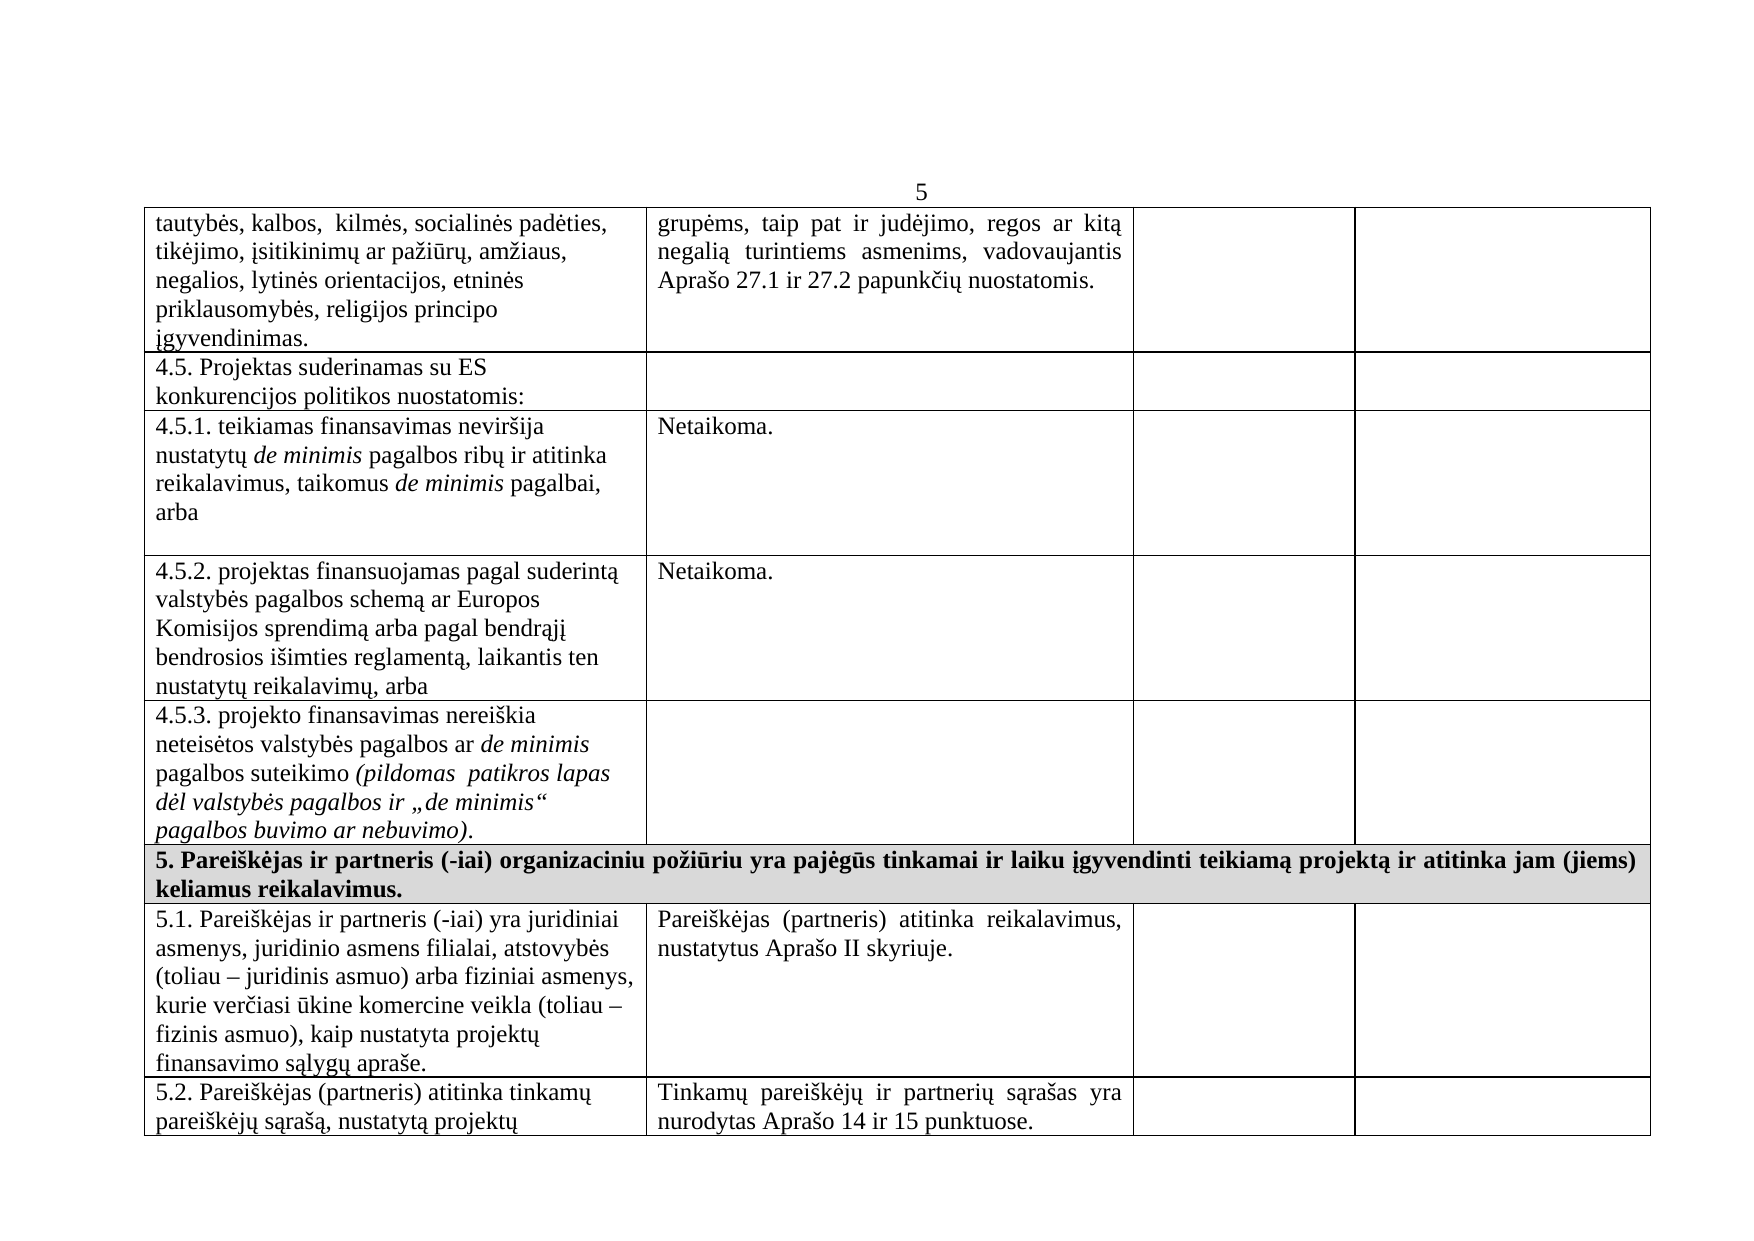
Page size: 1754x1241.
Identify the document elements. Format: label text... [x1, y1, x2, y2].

table_cell [1134, 1078, 1354, 1135]
table_cell [1134, 701, 1354, 844]
table_cell 5. Pareiškėjas ir partneris (-iai) organizaciniu požiūriu yra pajėgūs tinkamai ir laiku įgyvendinti teikiamą projektą ir atitinka jam (jiems) keliamus reikalavimus. [145, 845, 1650, 903]
table_cell 4.5.1. teikiamas finansavimas neviršija nustatytų de minimis pagalbos ribų ir atitinka reikalavimus, taikomus de minimis pagalbai, arba [145, 411, 646, 555]
table_cell [1134, 904, 1354, 1076]
table_cell Pareiškėjas (partneris) atitinka reikalavimus, nustatytus Aprašo II skyriuje. [647, 904, 1133, 1076]
table_cell 5.2. Pareiškėjas (partneris) atitinka tinkamų pareiškėjų sąrašą, nustatytą projektų [145, 1078, 646, 1135]
table_cell 4.5.2. projektas finansuojamas pagal suderintą valstybės pagalbos schemą ar Europos Komisijos sprendimą arba pagal bendrąjį bendrosios išimties reglamentą, laikantis ten nustatytų reikalavimų, arba [145, 556, 646, 699]
table_cell 4.5.3. projekto finansavimas nereiškia neteisėtos valstybės pagalbos ar de minimis pagalbos suteikimo (pildomas patikros lapas dėl valstybės pagalbos ir „de minimis“ pagalbos buvimo ar nebuvimo). [145, 701, 646, 844]
table_cell [647, 353, 1133, 410]
table_cell 4.5. Projektas suderinamas su ES konkurencijos politikos nuostatomis: [145, 353, 646, 410]
table_cell Tinkamų pareiškėjų ir partnerių sąrašas yra nurodytas Aprašo 14 ir 15 punktuose. [647, 1078, 1133, 1135]
table_cell Netaikoma. [647, 556, 1133, 699]
table_cell Netaikoma. [647, 411, 1133, 555]
table_cell tautybės, kalbos, kilmės, socialinės padėties, tikėjimo, įsitikinimų ar pažiūrų, amžiaus, negalios, lytinės orientacijos, etninės priklausomybės, religijos principo įgyvendinimas. [145, 208, 646, 351]
table_cell [1356, 353, 1650, 410]
table_cell [1134, 411, 1354, 555]
table_cell [1134, 556, 1354, 699]
table_cell [647, 701, 1133, 844]
table_cell [1356, 1078, 1650, 1135]
table_cell grupėms, taip pat ir judėjimo, regos ar kitą negalią turintiems asmenims, vadovaujantis Aprašo 27.1 ir 27.2 papunkčių nuostatomis. [647, 208, 1133, 351]
table_cell [1134, 208, 1354, 351]
table_cell [1356, 904, 1650, 1076]
table_cell [1356, 411, 1650, 555]
table_cell 5.1. Pareiškėjas ir partneris (-iai) yra juridiniai asmenys, juridinio asmens filialai, atstovybės (toliau – juridinis asmuo) arba fiziniai asmenys, kurie verčiasi ūkine komercine veikla (toliau – fizinis asmuo), kaip nustatyta projektų finansavimo sąlygų apraše. [145, 904, 646, 1076]
table_cell [1356, 701, 1650, 844]
table_cell [1356, 208, 1650, 351]
table_cell [1356, 556, 1650, 699]
table_cell [1134, 353, 1354, 410]
